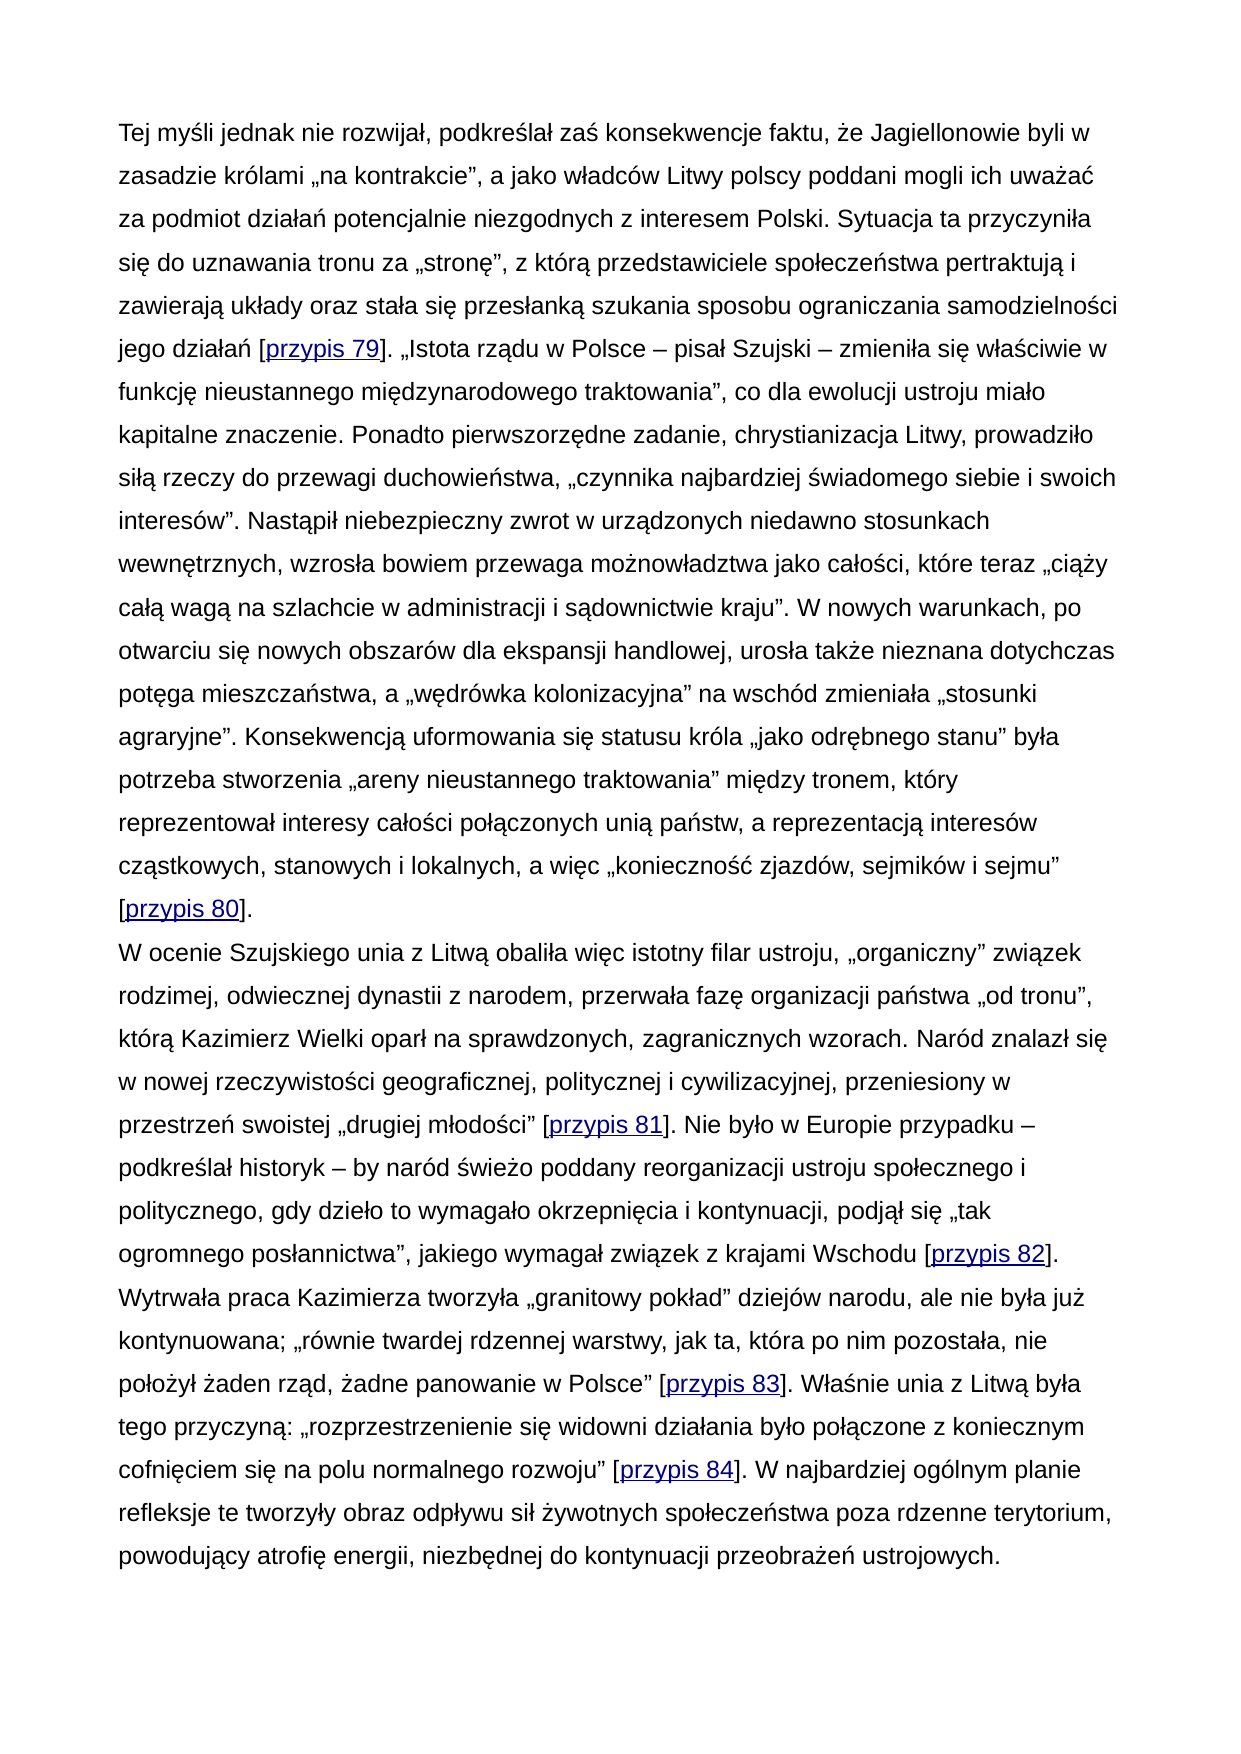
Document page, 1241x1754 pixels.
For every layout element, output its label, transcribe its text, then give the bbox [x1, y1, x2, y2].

text Tej myśli jednak nie rozwijał, podkreślał zaś konsekwencje faktu, że Jagiellonowie byli w zasadzie królami „na kontrakcie”, a jako władców Litwy polscy poddani mogli ich uważać za podmiot działań potencjalnie niezgodnych z interesem Polski. Sytuacja ta przyczyniła się do uznawania tronu za „stronę”, z którą przedstawiciele społeczeństwa pertraktują i zawierają układy oraz stała się przesłanką szukania sposobu ograniczania samodzielności jego działań [przypis 79]. „Istota rządu w Polsce – pisał Szujski – zmieniła się właściwie w funkcję nieustannego międzynarodowego traktowania”, co dla ewolucji ustroju miało kapitalne znaczenie. Ponadto pierwszorzędne zadanie, chrystianizacja Litwy, prowadziło siłą rzeczy do przewagi duchowieństwa, „czynnika najbardziej świadomego siebie i swoich interesów”. Nastąpił niebezpieczny zwrot w urządzonych niedawno stosunkach wewnętrznych, wzrosła bowiem przewaga możnowładztwa jako całości, które teraz „ciąży całą wagą na szlachcie w administracji i sądownictwie kraju”. W nowych warunkach, po otwarciu się nowych obszarów dla ekspansji handlowej, urosła także nieznana dotychczas potęga mieszczaństwa, a „wędrówka kolonizacyjna” na wschód zmieniała „stosunki agraryjne”. Konsekwencją uformowania się statusu króla „jako odrębnego stanu” była potrzeba stworzenia „areny nieustannego traktowania” między tronem, który reprezentował interesy całości połączonych unią państw, a reprezentacją interesów cząstkowych, stanowych i lokalnych, a więc „konieczność zjazdów, sejmików i sejmu” [przypis 80]. [118, 118, 1122, 923]
text W ocenie Szujskiego unia z Litwą obaliła więc istotny filar ustroju, „organiczny” związek rodzimej, odwiecznej dynastii z narodem, przerwała fazę organizacji państwa „od tronu”, którą Kazimierz Wielki oparł na sprawdzonych, zagranicznych wzorach. Naród znalazł się w nowej rzeczywistości geograficznej, politycznej i cywilizacyjnej, przeniesiony w przestrzeń swoistej „drugiej młodości” [przypis 81]. Nie było w Europie przypadku – podkreślał historyk – by naród świeżo poddany reorganizacji ustroju społecznego i politycznego, gdy dzieło to wymagało okrzepnięcia i kontynuacji, podjął się „tak ogromnego posłannictwa”, jakiego wymagał związek z krajami Wschodu [przypis 82]. Wytrwała praca Kazimierza tworzyła „granitowy pokład” dziejów narodu, ale nie była już kontynuowana; „równie twardej rdzennej warstwy, jak ta, która po nim pozostała, nie położył żaden rząd, żadne panowanie w Polsce” [przypis 83]. Właśnie unia z Litwą była tego przyczyną: „rozprzestrzenienie się widowni działania było połączone z koniecznym cofnięciem się na polu normalnego rozwoju” [przypis 84]. W najbardziej ogólnym planie refleksje te tworzyły obraz odpływu sił żywotnych społeczeństwa poza rdzenne terytorium, powodujący atrofię energii, niezbędnej do kontynuacji przeobrażeń ustrojowych. [118, 937, 1122, 1570]
